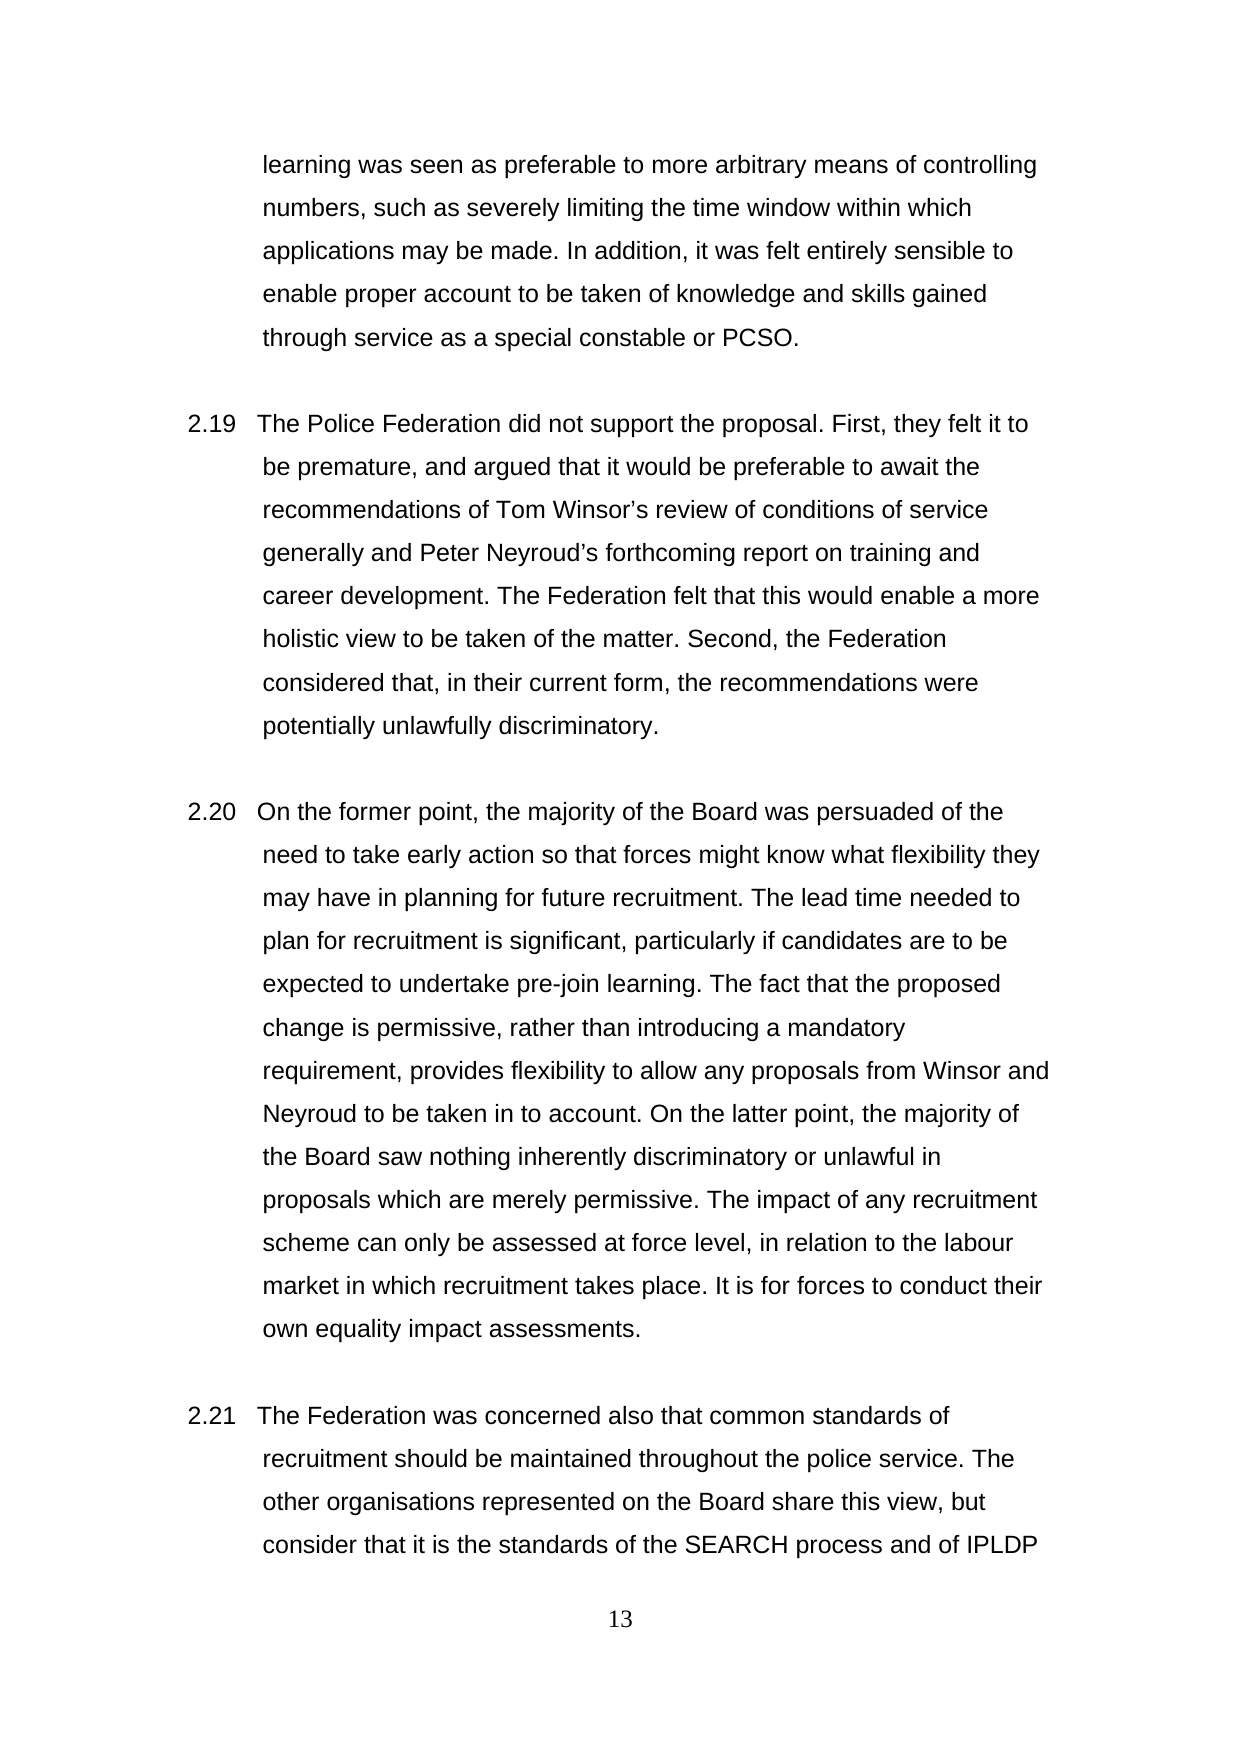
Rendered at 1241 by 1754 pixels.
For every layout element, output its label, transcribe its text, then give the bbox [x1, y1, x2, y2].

text 2.20 On the former point, the majority of the Board was persuaded of the need to take early action so that forces might know what flexibility they may have in planning for future recruitment. The lead time needed to plan for recruitment is significant, particularly if candidates are to be expected to undertake pre-join learning. The fact that the proposed change is permissive, rather than introducing a mandatory requirement, provides flexibility to allow any proposals from Winsor and Neyroud to be taken in to account. On the latter point, the majority of the Board saw nothing inherently discriminatory or unlawful in proposals which are merely permissive. The impact of any recruitment scheme can only be assessed at force level, in relation to the labour market in which recruitment takes place. It is for forces to conduct their own equality impact assessments. [187, 797, 1053, 1343]
text learning was seen as preferable to more arbitrary means of controlling numbers, such as severely limiting the time window within which applications may be made. In addition, it was felt entirely sensible to enable proper account to be taken of knowledge and skills gained through service as a special constable or PCSO. [187, 150, 1053, 351]
text 2.19 The Police Federation did not support the proposal. First, they felt it to be premature, and argued that it would be preferable to await the recommendations of Tom Winsor’s review of conditions of service generally and Peter Neyroud’s forthcoming report on training and career development. The Federation felt that this would enable a more holistic view to be taken of the matter. Second, the Federation considered that, in their current form, the recommendations were potentially unlawfully discriminatory. [187, 409, 1053, 739]
text 2.21 The Federation was concerned also that common standards of recruitment should be maintained throughout the police service. The other organisations represented on the Board share this view, but consider that it is the standards of the SEARCH process and of IPLDP [187, 1401, 1053, 1559]
